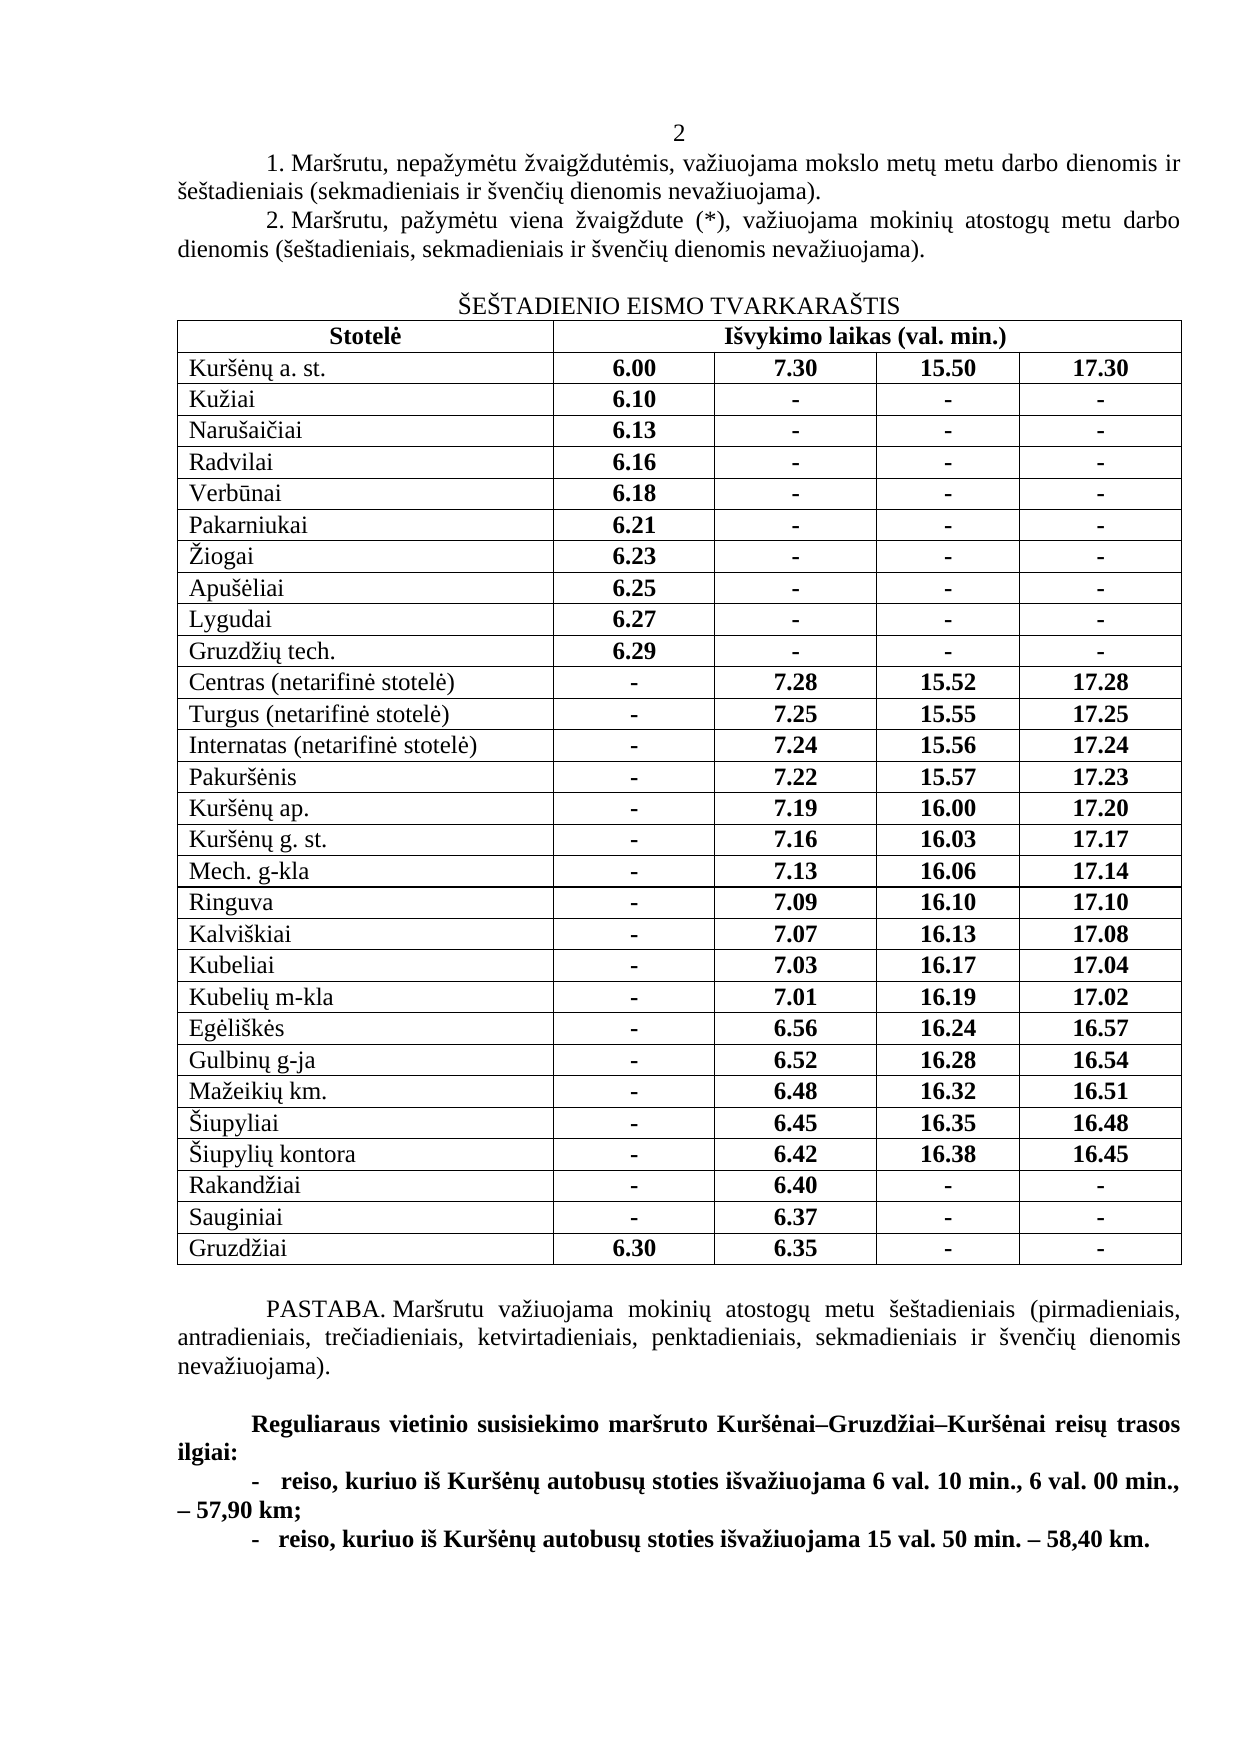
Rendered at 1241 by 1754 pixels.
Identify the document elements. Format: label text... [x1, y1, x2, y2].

table_cell 17.02 [1020, 982, 1181, 1012]
table_cell - [1020, 636, 1181, 666]
table_cell - [715, 636, 876, 666]
table_cell - [877, 416, 1019, 446]
table_cell 17.30 [1020, 353, 1181, 383]
table_cell 16.17 [877, 950, 1019, 981]
table_cell 7.16 [715, 825, 876, 855]
table_cell 6.25 [554, 573, 714, 603]
table_cell Internatas (netarifinė stotelė) [178, 730, 553, 761]
table_cell - [877, 573, 1019, 603]
table_cell - [1020, 573, 1181, 603]
table_cell 7.25 [715, 699, 876, 729]
table_cell - [1020, 510, 1181, 540]
table_cell 6.16 [554, 447, 714, 477]
table_cell 15.56 [877, 730, 1019, 761]
table_cell 16.32 [877, 1076, 1019, 1107]
table_cell 17.23 [1020, 762, 1181, 792]
table_cell Gruzdžių tech. [178, 636, 553, 666]
table_cell 7.24 [715, 730, 876, 761]
table_cell 7.19 [715, 793, 876, 823]
table_cell 16.24 [877, 1013, 1019, 1044]
table_cell 16.51 [1020, 1076, 1181, 1107]
table_cell 16.57 [1020, 1013, 1181, 1044]
table_cell - [554, 699, 714, 729]
table_cell - [554, 793, 714, 823]
table_cell 6.35 [715, 1234, 876, 1264]
table_cell 17.25 [1020, 699, 1181, 729]
table_cell 17.10 [1020, 888, 1181, 918]
table_cell Šiupylių kontora [178, 1139, 553, 1169]
table_cell - [554, 730, 714, 761]
table_cell 6.13 [554, 416, 714, 446]
table_cell Turgus (netarifinė stotelė) [178, 699, 553, 729]
table_cell 16.00 [877, 793, 1019, 823]
table_cell - [715, 604, 876, 635]
table_cell 6.37 [715, 1202, 876, 1232]
table_cell 7.13 [715, 856, 876, 886]
table_cell - [715, 416, 876, 446]
table_cell 16.45 [1020, 1139, 1181, 1169]
table_cell Gulbinų g-ja [178, 1045, 553, 1075]
table_cell - [1020, 416, 1181, 446]
table_cell - [554, 825, 714, 855]
table_cell 6.10 [554, 384, 714, 414]
table_cell - [715, 510, 876, 540]
table_cell Mech. g-kla [178, 856, 553, 886]
table_cell Pakuršėnis [178, 762, 553, 792]
table_cell 17.20 [1020, 793, 1181, 823]
table_cell Radvilai [178, 447, 553, 477]
table_cell - [1020, 447, 1181, 477]
table_cell 16.03 [877, 825, 1019, 855]
table_cell 15.52 [877, 667, 1019, 698]
table_cell Kuršėnų g. st. [178, 825, 553, 855]
table_cell - [877, 1234, 1019, 1264]
table_cell 17.28 [1020, 667, 1181, 698]
table_cell 6.42 [715, 1139, 876, 1169]
table_cell 6.56 [715, 1013, 876, 1044]
table_cell 7.01 [715, 982, 876, 1012]
table_cell - [877, 1171, 1019, 1201]
table_cell - [554, 667, 714, 698]
table_cell 7.03 [715, 950, 876, 981]
table_cell 6.40 [715, 1171, 876, 1201]
table_cell - [554, 1045, 714, 1075]
table_cell 16.54 [1020, 1045, 1181, 1075]
table_cell - [1020, 1171, 1181, 1201]
table_cell - [877, 479, 1019, 509]
table_cell 7.22 [715, 762, 876, 792]
table_cell 7.07 [715, 919, 876, 949]
table_cell 6.45 [715, 1108, 876, 1138]
text 2. Maršrutu, pažymėtu viena žvaigždute (*), važiuojama mokinių atostogų metu darbo dienomis (šeštadieniais, sekmadieniais ir švenčių dienomis nevažiuojama). [177, 205, 1181, 263]
table_cell - [1020, 1234, 1181, 1264]
table_cell - [715, 541, 876, 572]
table_cell Lygudai [178, 604, 553, 635]
table_cell Mažeikių km. [178, 1076, 553, 1107]
text - reiso, kuriuo iš Kuršėnų autobusų stoties išvažiuojama 6 val. 10 min., 6 val. 00 min., – 57,90 km; [177, 1466, 1181, 1524]
table_cell - [1020, 1202, 1181, 1232]
table_cell - [554, 982, 714, 1012]
table_cell 15.55 [877, 699, 1019, 729]
table_cell Kubelių m-kla [178, 982, 553, 1012]
table_cell - [554, 762, 714, 792]
table_cell Egėliškės [178, 1013, 553, 1044]
table_cell 17.08 [1020, 919, 1181, 949]
table_cell Sauginiai [178, 1202, 553, 1232]
table_cell - [877, 384, 1019, 414]
table_cell Verbūnai [178, 479, 553, 509]
table_cell - [715, 479, 876, 509]
table_cell - [715, 573, 876, 603]
table_cell Pakarniukai [178, 510, 553, 540]
table_header Išvykimo laikas (val. min.) [554, 321, 1181, 352]
table_cell 7.30 [715, 353, 876, 383]
table_cell 16.19 [877, 982, 1019, 1012]
table_cell - [877, 636, 1019, 666]
table_cell 6.48 [715, 1076, 876, 1107]
table_cell 15.57 [877, 762, 1019, 792]
table_cell - [554, 950, 714, 981]
table_cell - [554, 1076, 714, 1107]
text Reguliaraus vietinio susisiekimo maršruto Kuršėnai–Gruzdžiai–Kuršėnai reisų trasos ilgiai: [177, 1409, 1181, 1466]
table_cell Centras (netarifinė stotelė) [178, 667, 553, 698]
table_cell Kubeliai [178, 950, 553, 981]
table_cell 17.04 [1020, 950, 1181, 981]
table_cell 6.18 [554, 479, 714, 509]
table_cell - [554, 1202, 714, 1232]
table_cell - [554, 888, 714, 918]
table_cell 6.23 [554, 541, 714, 572]
text - reiso, kuriuo iš Kuršėnų autobusų stoties išvažiuojama 15 val. 50 min. – 58,40 km. [177, 1524, 1181, 1552]
table_cell Ringuva [178, 888, 553, 918]
table_cell - [554, 1013, 714, 1044]
table_cell 17.24 [1020, 730, 1181, 761]
table_cell - [715, 447, 876, 477]
table_cell 6.21 [554, 510, 714, 540]
table_cell - [554, 1171, 714, 1201]
table_cell - [554, 919, 714, 949]
table_cell 16.10 [877, 888, 1019, 918]
table_cell Rakandžiai [178, 1171, 553, 1201]
table_cell 16.28 [877, 1045, 1019, 1075]
table_cell 16.06 [877, 856, 1019, 886]
table_cell 7.28 [715, 667, 876, 698]
table_cell 16.13 [877, 919, 1019, 949]
table_cell Gruzdžiai [178, 1234, 553, 1264]
table_cell - [554, 856, 714, 886]
text PASTABA. Maršrutu važiuojama mokinių atostogų metu šeštadieniais (pirmadieniais, antradieniais, trečiadieniais, ketvirtadieniais, penktadieniais, sekmadieniais ir švenčių dienomis nevažiuojama). [177, 1294, 1181, 1380]
table_cell Žiogai [178, 541, 553, 572]
table_cell 6.00 [554, 353, 714, 383]
table_cell - [877, 447, 1019, 477]
table_cell 17.17 [1020, 825, 1181, 855]
table_cell Kalviškiai [178, 919, 553, 949]
table_cell Kuršėnų ap. [178, 793, 553, 823]
table_cell - [1020, 541, 1181, 572]
table_cell 6.30 [554, 1234, 714, 1264]
table_cell - [877, 1202, 1019, 1232]
table_cell 7.09 [715, 888, 876, 918]
text 1. Maršrutu, nepažymėtu žvaigždutėmis, važiuojama mokslo metų metu darbo dienomis ir šeštadieniais (sekmadieniais ir švenčių dienomis nevažiuojama). [177, 148, 1181, 205]
table_cell - [877, 541, 1019, 572]
table_cell 17.14 [1020, 856, 1181, 886]
table_cell - [1020, 604, 1181, 635]
table_cell 16.48 [1020, 1108, 1181, 1138]
table_cell 6.27 [554, 604, 714, 635]
text ŠEŠTADIENIO EISMO TVARKARAŠTIS [177, 291, 1181, 320]
table_cell 16.38 [877, 1139, 1019, 1169]
table_cell - [1020, 479, 1181, 509]
table_cell Šiupyliai [178, 1108, 553, 1138]
table_cell Kuršėnų a. st. [178, 353, 553, 383]
table_cell Apušėliai [178, 573, 553, 603]
table_cell 6.52 [715, 1045, 876, 1075]
table_cell - [715, 384, 876, 414]
table_cell - [1020, 384, 1181, 414]
table_cell - [554, 1108, 714, 1138]
table_cell 6.29 [554, 636, 714, 666]
table_cell Kužiai [178, 384, 553, 414]
table_cell - [877, 510, 1019, 540]
table_header Stotelė [178, 321, 553, 352]
table_cell - [554, 1139, 714, 1169]
table_cell - [877, 604, 1019, 635]
table_cell 16.35 [877, 1108, 1019, 1138]
table_cell 15.50 [877, 353, 1019, 383]
table_cell Narušaičiai [178, 416, 553, 446]
